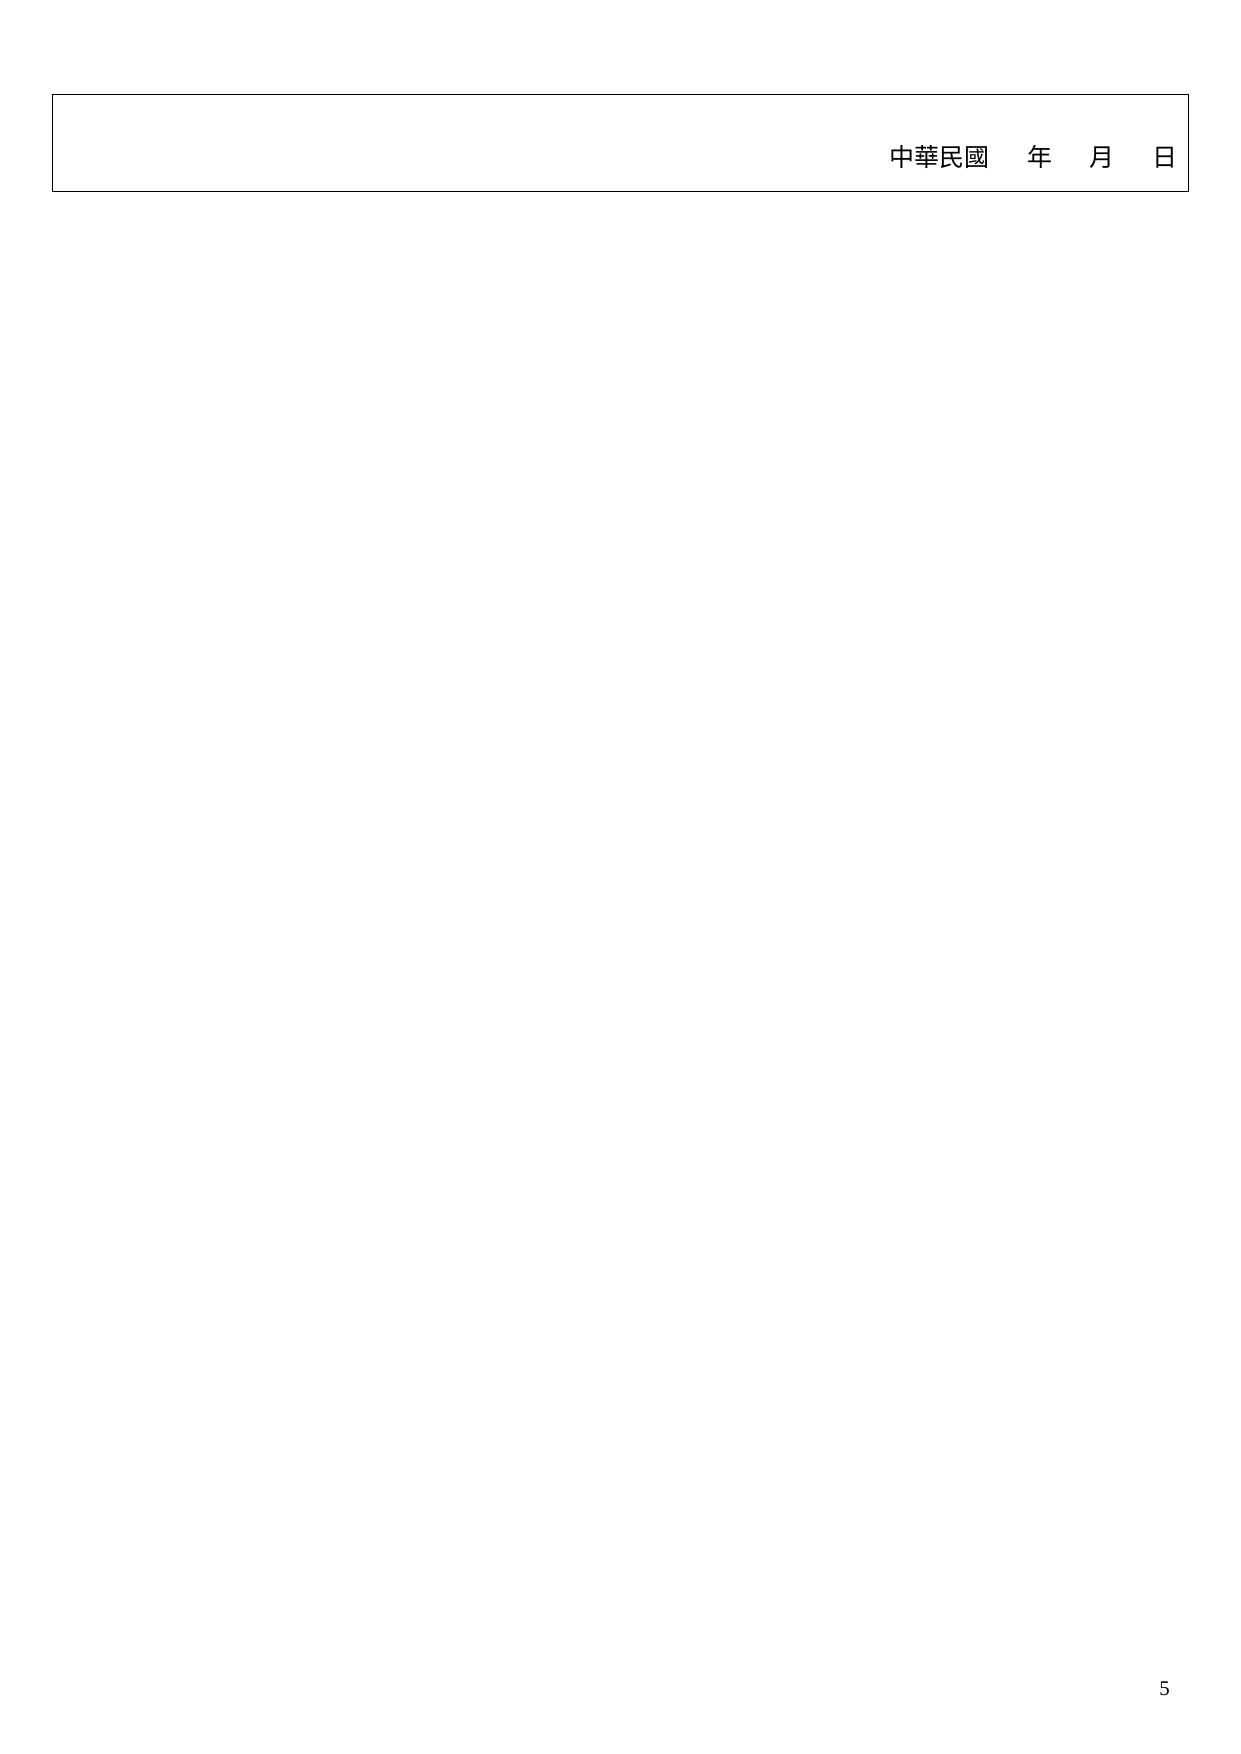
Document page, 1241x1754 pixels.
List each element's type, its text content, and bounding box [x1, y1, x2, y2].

table_cell 中華民國 年 月 日 [53, 95, 1188, 191]
